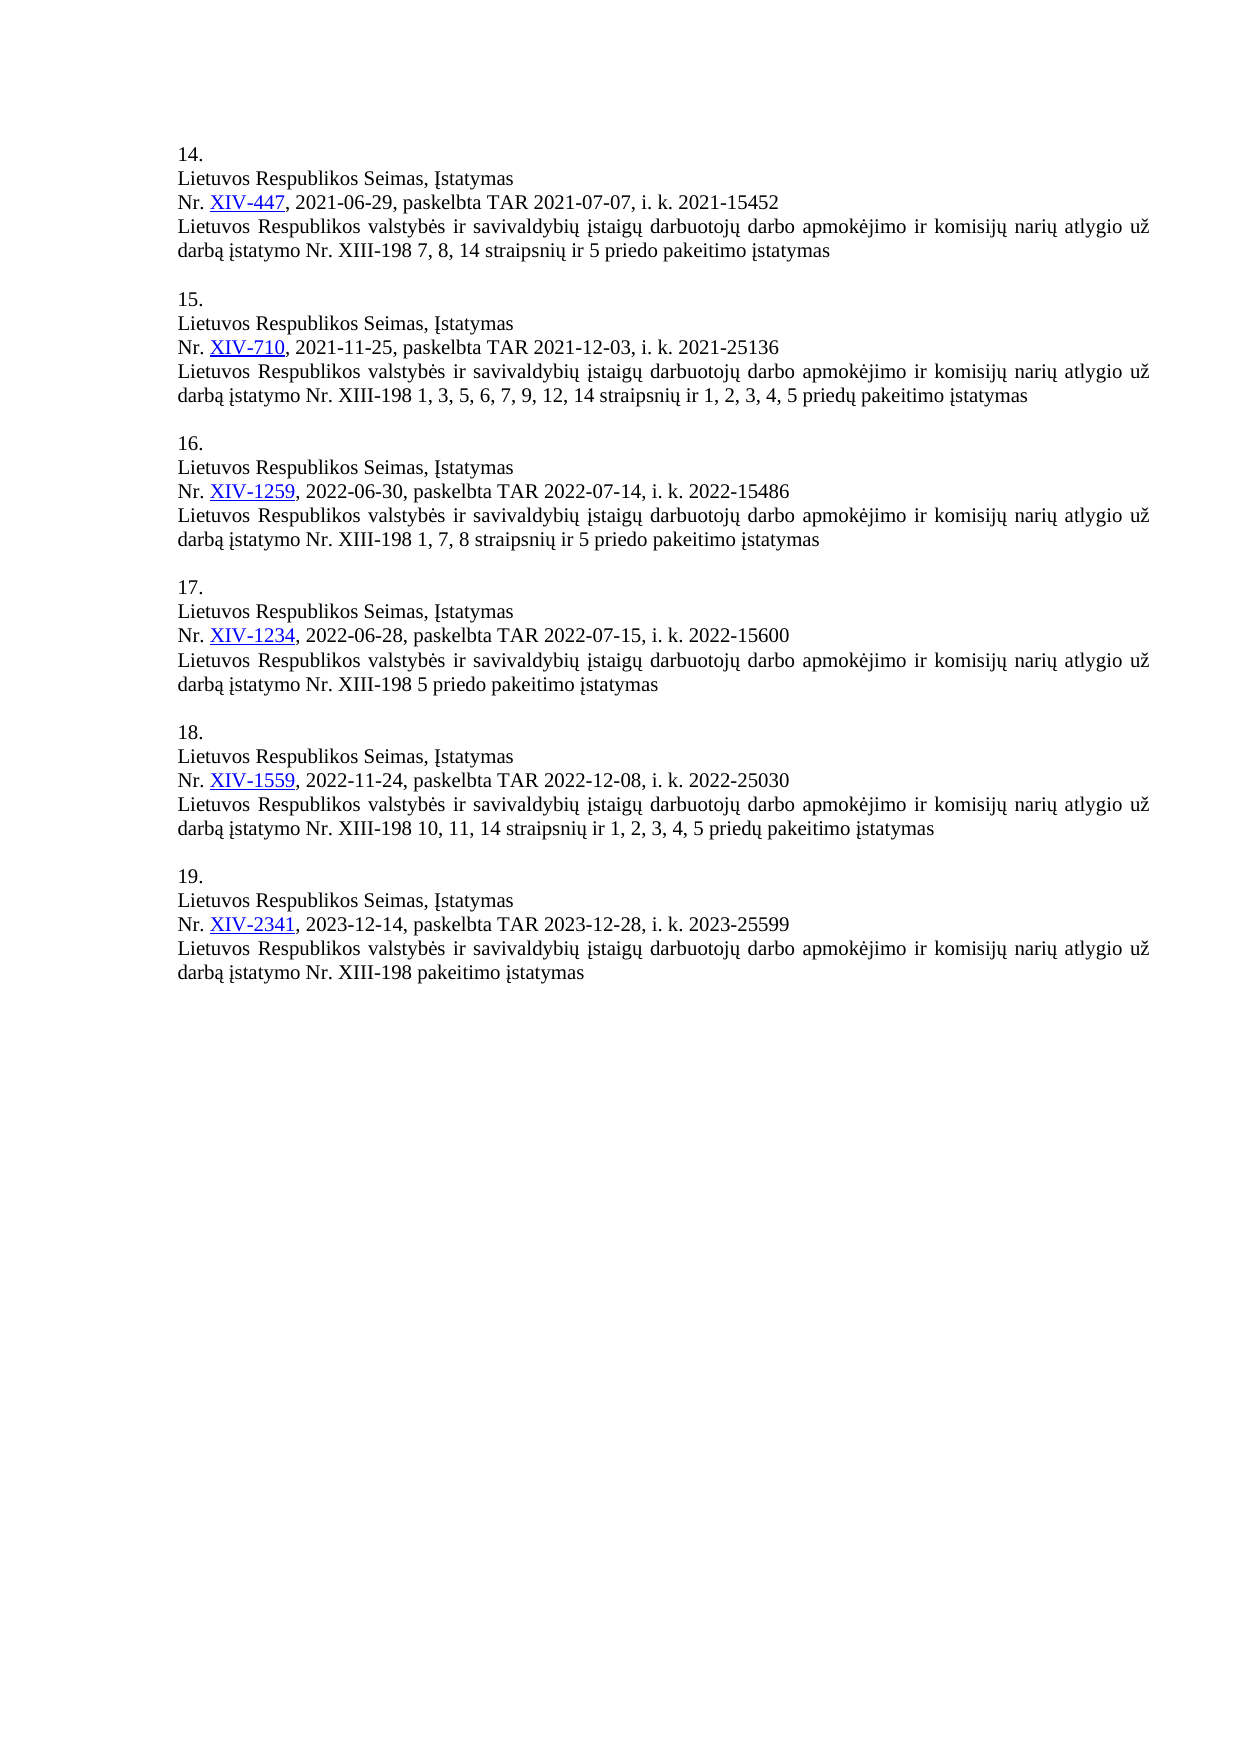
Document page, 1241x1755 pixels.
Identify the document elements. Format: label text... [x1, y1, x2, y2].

text Lietuvos Respublikos valstybės ir savivaldybių įstaigų darbuotojų darbo apmokėjimo ir komisijų narių atlygio už darbą įstatymo Nr. XIII-198 1, 7, 8 straipsnių ir 5 priedo pakeitimo įstatymas [177, 503, 1152, 551]
text Lietuvos Respublikos Seimas, Įstatymas [177, 888, 1152, 912]
text Lietuvos Respublikos Seimas, Įstatymas [177, 166, 1152, 190]
text Nr. XIV-1559, 2022-11-24, paskelbta TAR 2022-12-08, i. k. 2022-25030 [177, 768, 1152, 792]
text Nr. XIV-447, 2021-06-29, paskelbta TAR 2021-07-07, i. k. 2021-15452 [177, 190, 1152, 214]
text 14. [177, 142, 1152, 166]
text Nr. XIV-1259, 2022-06-30, paskelbta TAR 2022-07-14, i. k. 2022-15486 [177, 479, 1152, 503]
text Lietuvos Respublikos valstybės ir savivaldybių įstaigų darbuotojų darbo apmokėjimo ir komisijų narių atlygio už darbą įstatymo Nr. XIII-198 10, 11, 14 straipsnių ir 1, 2, 3, 4, 5 priedų pakeitimo įstatymas [177, 792, 1152, 840]
text Nr. XIV-1234, 2022-06-28, paskelbta TAR 2022-07-15, i. k. 2022-15600 [177, 623, 1152, 647]
text Lietuvos Respublikos Seimas, Įstatymas [177, 744, 1152, 768]
text Nr. XIV-2341, 2023-12-14, paskelbta TAR 2023-12-28, i. k. 2023-25599 [177, 912, 1152, 936]
text Lietuvos Respublikos Seimas, Įstatymas [177, 311, 1152, 335]
text 16. [177, 431, 1152, 455]
text Lietuvos Respublikos valstybės ir savivaldybių įstaigų darbuotojų darbo apmokėjimo ir komisijų narių atlygio už darbą įstatymo Nr. XIII-198 7, 8, 14 straipsnių ir 5 priedo pakeitimo įstatymas [177, 214, 1152, 262]
text Lietuvos Respublikos valstybės ir savivaldybių įstaigų darbuotojų darbo apmokėjimo ir komisijų narių atlygio už darbą įstatymo Nr. XIII-198 1, 3, 5, 6, 7, 9, 12, 14 straipsnių ir 1, 2, 3, 4, 5 priedų pakeitimo įstatymas [177, 359, 1152, 407]
text 19. [177, 864, 1152, 888]
text 17. [177, 575, 1152, 599]
text 18. [177, 720, 1152, 744]
text Lietuvos Respublikos Seimas, Įstatymas [177, 599, 1152, 623]
text Lietuvos Respublikos valstybės ir savivaldybių įstaigų darbuotojų darbo apmokėjimo ir komisijų narių atlygio už darbą įstatymo Nr. XIII-198 pakeitimo įstatymas [177, 936, 1152, 984]
text Lietuvos Respublikos valstybės ir savivaldybių įstaigų darbuotojų darbo apmokėjimo ir komisijų narių atlygio už darbą įstatymo Nr. XIII-198 5 priedo pakeitimo įstatymas [177, 647, 1152, 696]
text 15. [177, 287, 1152, 311]
text Lietuvos Respublikos Seimas, Įstatymas [177, 455, 1152, 479]
text Nr. XIV-710, 2021-11-25, paskelbta TAR 2021-12-03, i. k. 2021-25136 [177, 335, 1152, 359]
